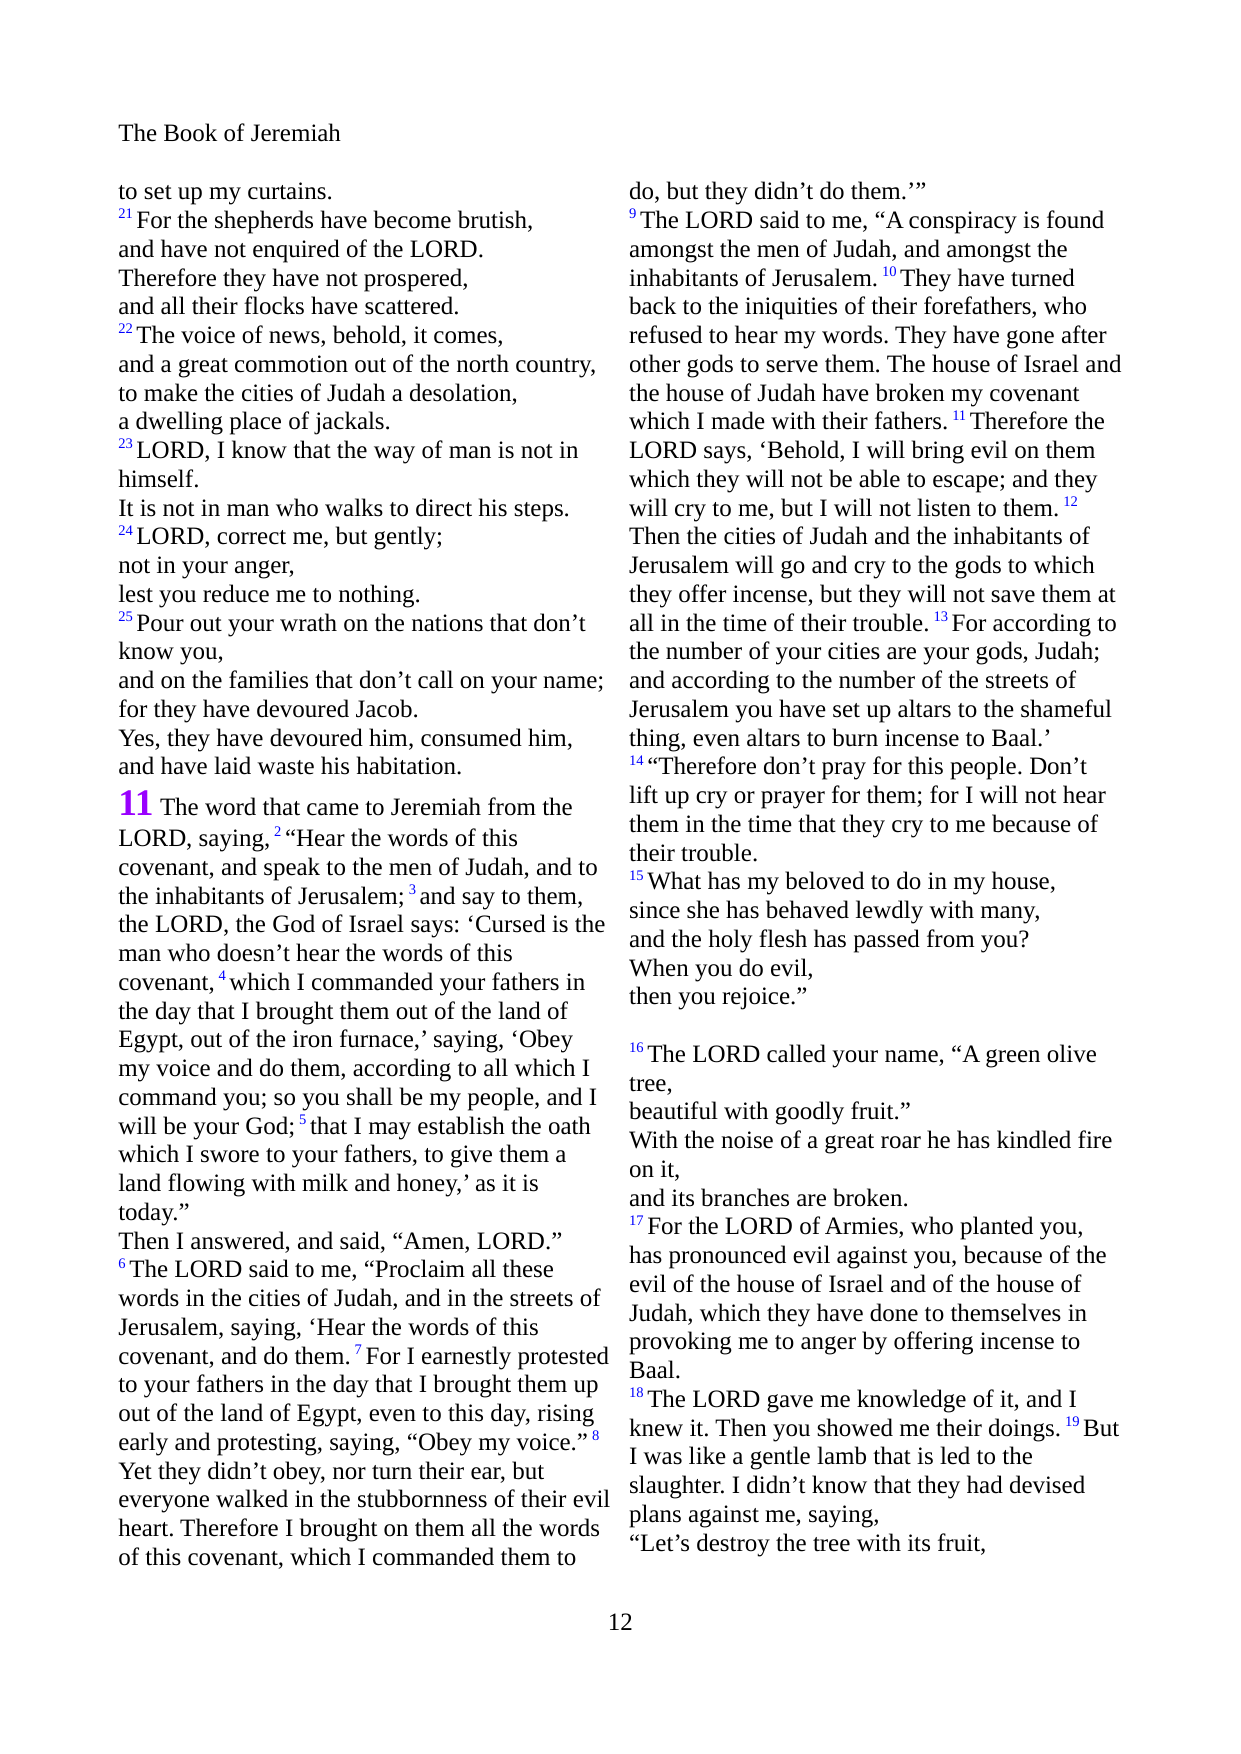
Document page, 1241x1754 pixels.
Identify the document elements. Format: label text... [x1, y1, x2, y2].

text 6 The LORD said to me, “Proclaim all these words in the cities of Judah, and in the streets of Jerusalem, saying, ‘Hear the words of this covenant, and do them. 7 For I earnestly protested to your fathers in the day that I brought them up out of the land of Egypt, even to this day, rising early and protesting, saying, “Obey my voice.” 8 Yet they didn’t obey, nor turn their ear, but everyone walked in the stubbornness of their evil heart. Therefore I brought on them all the words of this covenant, which I commanded them to [118, 1254, 611, 1571]
text and have laid waste his habitation. [118, 751, 611, 780]
text since she has behaved lewdly with many, [629, 895, 1122, 924]
text for they have devoured Jacob. [118, 694, 611, 723]
text 9 The LORD said to me, “A conspiracy is found amongst the men of Judah, and amongst the inhabitants of Jerusalem. 10 They have turned back to the iniquities of their forefathers, who refused to hear my words. They have gone after other gods to serve them. The house of Israel and the house of Judah have broken my covenant which I made with their fathers. 11 Therefore the LORD says, ‘Behold, I will bring evil on them which they will not be able to escape; and they will cry to me, but I will not listen to them. 12 Then the cities of Judah and the inhabitants of Jerusalem will go and cry to the gods to which they offer incense, but they will not save them at all in the time of their trouble. 13 For according to the number of your cities are your gods, Judah; and according to the number of the streets of Jerusalem you have set up altars to the shameful thing, even altars to burn incense to Baal.’ [629, 205, 1122, 751]
text and its branches are broken. [629, 1183, 1122, 1211]
text 14 “Therefore don’t pray for this people. Don’t lift up cry or prayer for them; for I will not hear them in the time that they cry to me because of their trouble. [629, 751, 1122, 866]
text to set up my curtains. [118, 176, 611, 205]
text 15 What has my beloved to do in my house, [629, 866, 1122, 895]
text do, but they didn’t do them.’” [629, 176, 1122, 205]
text a dwelling place of jackals. [118, 406, 611, 435]
text not in your anger, [118, 550, 611, 579]
text lest you reduce me to nothing. [118, 579, 611, 608]
text and all their flocks have scattered. [118, 291, 611, 320]
text Therefore they have not prospered, [118, 263, 611, 291]
text Then I answered, and said, “Amen, LORD.” [118, 1226, 611, 1254]
text and have not enquired of the LORD. [118, 234, 611, 263]
text It is not in man who walks to direct his steps. [118, 493, 611, 521]
text 17 For the LORD of Armies, who planted you, has pronounced evil against you, because of the evil of the house of Israel and of the house of Judah, which they have done to themselves in provoking me to anger by offering incense to Baal. [629, 1211, 1122, 1384]
text 21 For the shepherds have become brutish, [118, 205, 611, 234]
text and on the families that don’t call on your name; [118, 665, 611, 694]
text With the noise of a great roar he has kindled fire on it, [629, 1125, 1122, 1183]
text 18 The LORD gave me knowledge of it, and I knew it. Then you showed me their doings. 19 But I was like a gentle lamb that is led to the slaughter. I didn’t know that they had devised plans against me, saying, [629, 1384, 1122, 1528]
text and a great commotion out of the north country, [118, 349, 611, 378]
text 25 Pour out your wrath on the nations that don’t know you, [118, 608, 611, 665]
text beautiful with goodly fruit.” [629, 1096, 1122, 1125]
text “Let’s destroy the tree with its fruit, [629, 1528, 1122, 1556]
text When you do evil, [629, 953, 1122, 981]
text and the holy flesh has passed from you? [629, 924, 1122, 953]
text 23 LORD, I know that the way of man is not in himself. [118, 435, 611, 493]
text 22 The voice of news, behold, it comes, [118, 320, 611, 349]
text then you rejoice.” [629, 981, 1122, 1010]
text 24 LORD, correct me, but gently; [118, 521, 611, 550]
text to make the cities of Judah a desolation, [118, 378, 611, 406]
text Yes, they have devoured him, consumed him, [118, 723, 611, 751]
text 16 The LORD called your name, “A green olive tree, [629, 1039, 1122, 1096]
text 11 The word that came to Jeremiah from the LORD, saying, 2 “Hear the words of this covenant, and speak to the men of Judah, and to the inhabitants of Jerusalem; 3 and say to them, the LORD, the God of Israel says: ‘Cursed is the man who doesn’t hear the words of this covenant, 4 which I commanded your fathers in the day that I brought them out of the land of Egypt, out of the iron furnace,’ saying, ‘Obey my voice and do them, according to all which I command you; so you shall be my people, and I will be your God; 5 that I may establish the oath which I swore to your fathers, to give them a land flowing with milk and honey,’ as it is today.” [118, 780, 611, 1226]
